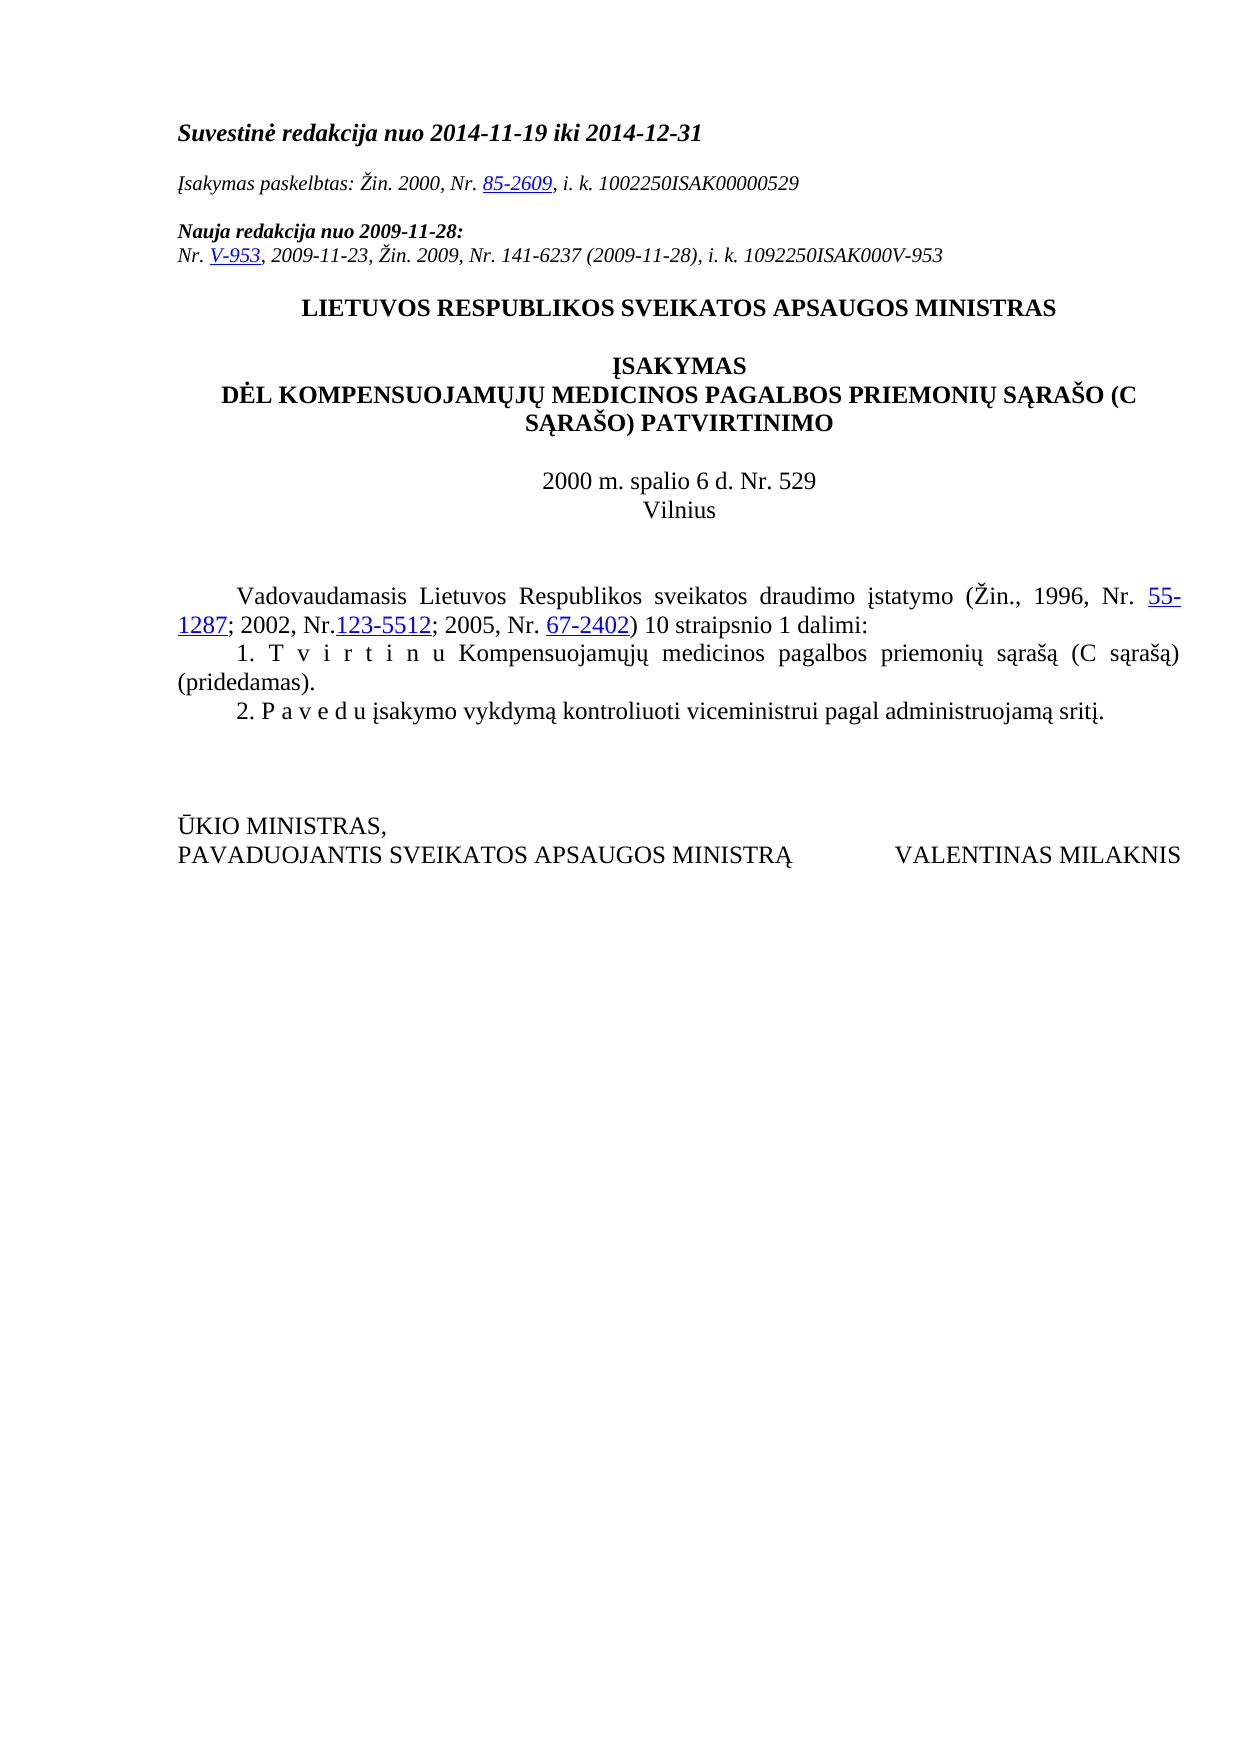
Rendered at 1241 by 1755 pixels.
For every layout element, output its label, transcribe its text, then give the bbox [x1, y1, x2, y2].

text DĖL KOMPENSUOJAMŲJŲ MEDICINOS PAGALBOS PRIEMONIŲ SĄRAŠO (C SĄRAŠO) PATVIRTINIMO [177, 380, 1181, 437]
text 2000 m. spalio 6 d. Nr. 529 [177, 466, 1181, 495]
text Nr. V-953, 2009-11-23, Žin. 2009, Nr. 141-6237 (2009-11-28), i. k. 1092250ISAK000V-953 [177, 243, 1181, 267]
text PAVADUOJANTIS SVEIKATOS APSAUGOS MINISTRĄ VALENTINAS MILAKNIS [177, 840, 1181, 868]
text Suvestinė redakcija nuo 2014-11-19 iki 2014-12-31 [177, 118, 1181, 147]
text 1. T v i r t i n u Kompensuojamųjų medicinos pagalbos priemonių sąrašą (C sąrašą) (pridedamas). [177, 638, 1181, 696]
text ĮSAKYMAS [177, 351, 1181, 380]
text Vadovaudamasis Lietuvos Respublikos sveikatos draudimo įstatymo (Žin., 1996, Nr. 55-1287; 2002, Nr.123-5512; 2005, Nr. 67-2402) 10 straipsnio 1 dalimi: [177, 581, 1181, 638]
text Įsakymas paskelbtas: Žin. 2000, Nr. 85-2609, i. k. 1002250ISAK00000529 [177, 171, 1181, 195]
text ŪKIO MINISTRAS, [177, 811, 1181, 840]
text 2. P a v e d u įsakymo vykdymą kontroliuoti viceministrui pagal administruojamą sritį. [177, 696, 1181, 725]
text Vilnius [177, 495, 1181, 523]
text LIETUVOS RESPUBLIKOS SVEIKATOS APSAUGOS MINISTRAS [177, 293, 1181, 322]
text Nauja redakcija nuo 2009-11-28: [177, 219, 1181, 243]
